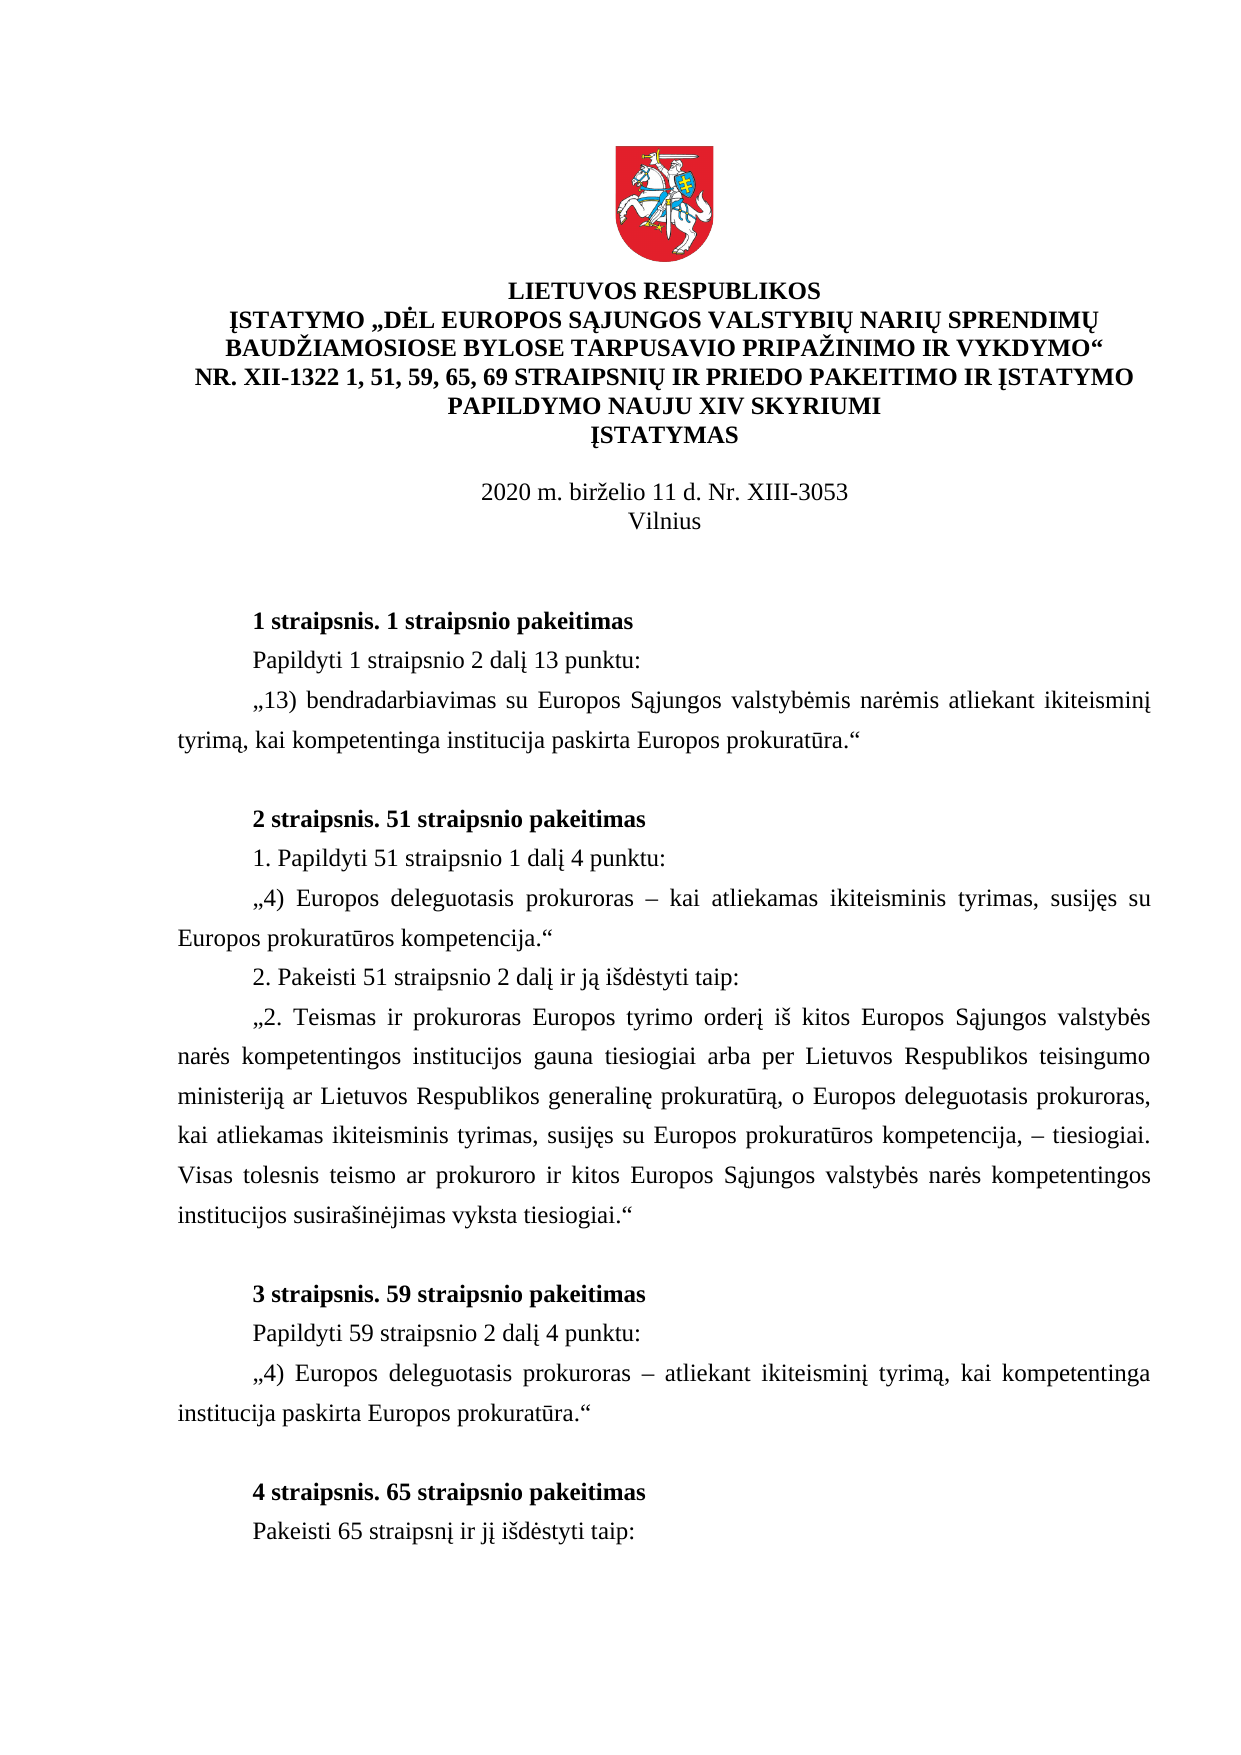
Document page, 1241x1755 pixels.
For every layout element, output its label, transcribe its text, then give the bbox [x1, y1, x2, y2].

text 1. Papildyti 51 straipsnio 1 dalį 4 punktu: [177, 833, 1152, 872]
text 3 straipsnis. 59 straipsnio pakeitimas [177, 1268, 1152, 1308]
text 4 straipsnis. 65 straipsnio pakeitimas [177, 1466, 1152, 1506]
text Papildyti 59 straipsnio 2 dalį 4 punktu: [177, 1308, 1152, 1347]
text „13) bendradarbiavimas su Europos Sąjungos valstybėmis narėmis atliekant ikiteisminį tyrimą, kai kompetentinga institucija paskirta Europos prokuratūra.“ [177, 674, 1152, 753]
text „2. Teismas ir prokuroras Europos tyrimo orderį iš kitos Europos Sąjungos valstybės narės kompetentingos institucijos gauna tiesiogiai arba per Lietuvos Respublikos teisingumo ministeriją ar Lietuvos Respublikos generalinę prokuratūrą, o Europos deleguotasis prokuroras, kai atliekamas ikiteisminis tyrimas, susijęs su Europos prokuratūros kompetencija, – tiesiogiai. Visas tolesnis teismo ar prokuroro ir kitos Europos Sąjungos valstybės narės kompetentingos institucijos susirašinėjimas vyksta tiesiogiai.“ [177, 991, 1152, 1228]
text ĮSTATYMO „DĖL EUROPOS SĄJUNGOS VALSTYBIŲ NARIŲ SPRENDIMŲ BAUDŽIAMOSIOSE BYLOSE TARPUSAVIO PRIPAŽINIMO IR VYKDYMO“ NR. XII‑1322 1, 51, 59, 65, 69 STRAIPSNIŲ IR PRIEDO PAKEITIMO IR ĮSTATYMO PAPILDYMO NAUJU XIV SKYRIUMI [177, 305, 1152, 420]
text ĮSTATYMAS [177, 420, 1152, 448]
text 1 straipsnis. 1 straipsnio pakeitimas [177, 595, 1152, 635]
text 2 straipsnis. 51 straipsnio pakeitimas [177, 793, 1152, 833]
text LIETUVOS RESPUBLIKOS [177, 276, 1152, 305]
text Vilnius [177, 506, 1152, 535]
text Pakeisti 65 straipsnį ir jį išdėstyti taip: [177, 1506, 1152, 1545]
text Papildyti 1 straipsnio 2 dalį 13 punktu: [177, 635, 1152, 674]
text 2020 m. birželio 11 d. Nr. XIII-3053 [177, 477, 1152, 506]
text „4) Europos deleguotasis prokuroras – atliekant ikiteisminį tyrimą, kai kompetentinga institucija paskirta Europos prokuratūra.“ [177, 1347, 1152, 1426]
text 2. Pakeisti 51 straipsnio 2 dalį ir ją išdėstyti taip: [177, 951, 1152, 991]
text „4) Europos deleguotasis prokuroras – kai atliekamas ikiteisminis tyrimas, susijęs su Europos prokuratūros kompetencija.“ [177, 872, 1152, 951]
